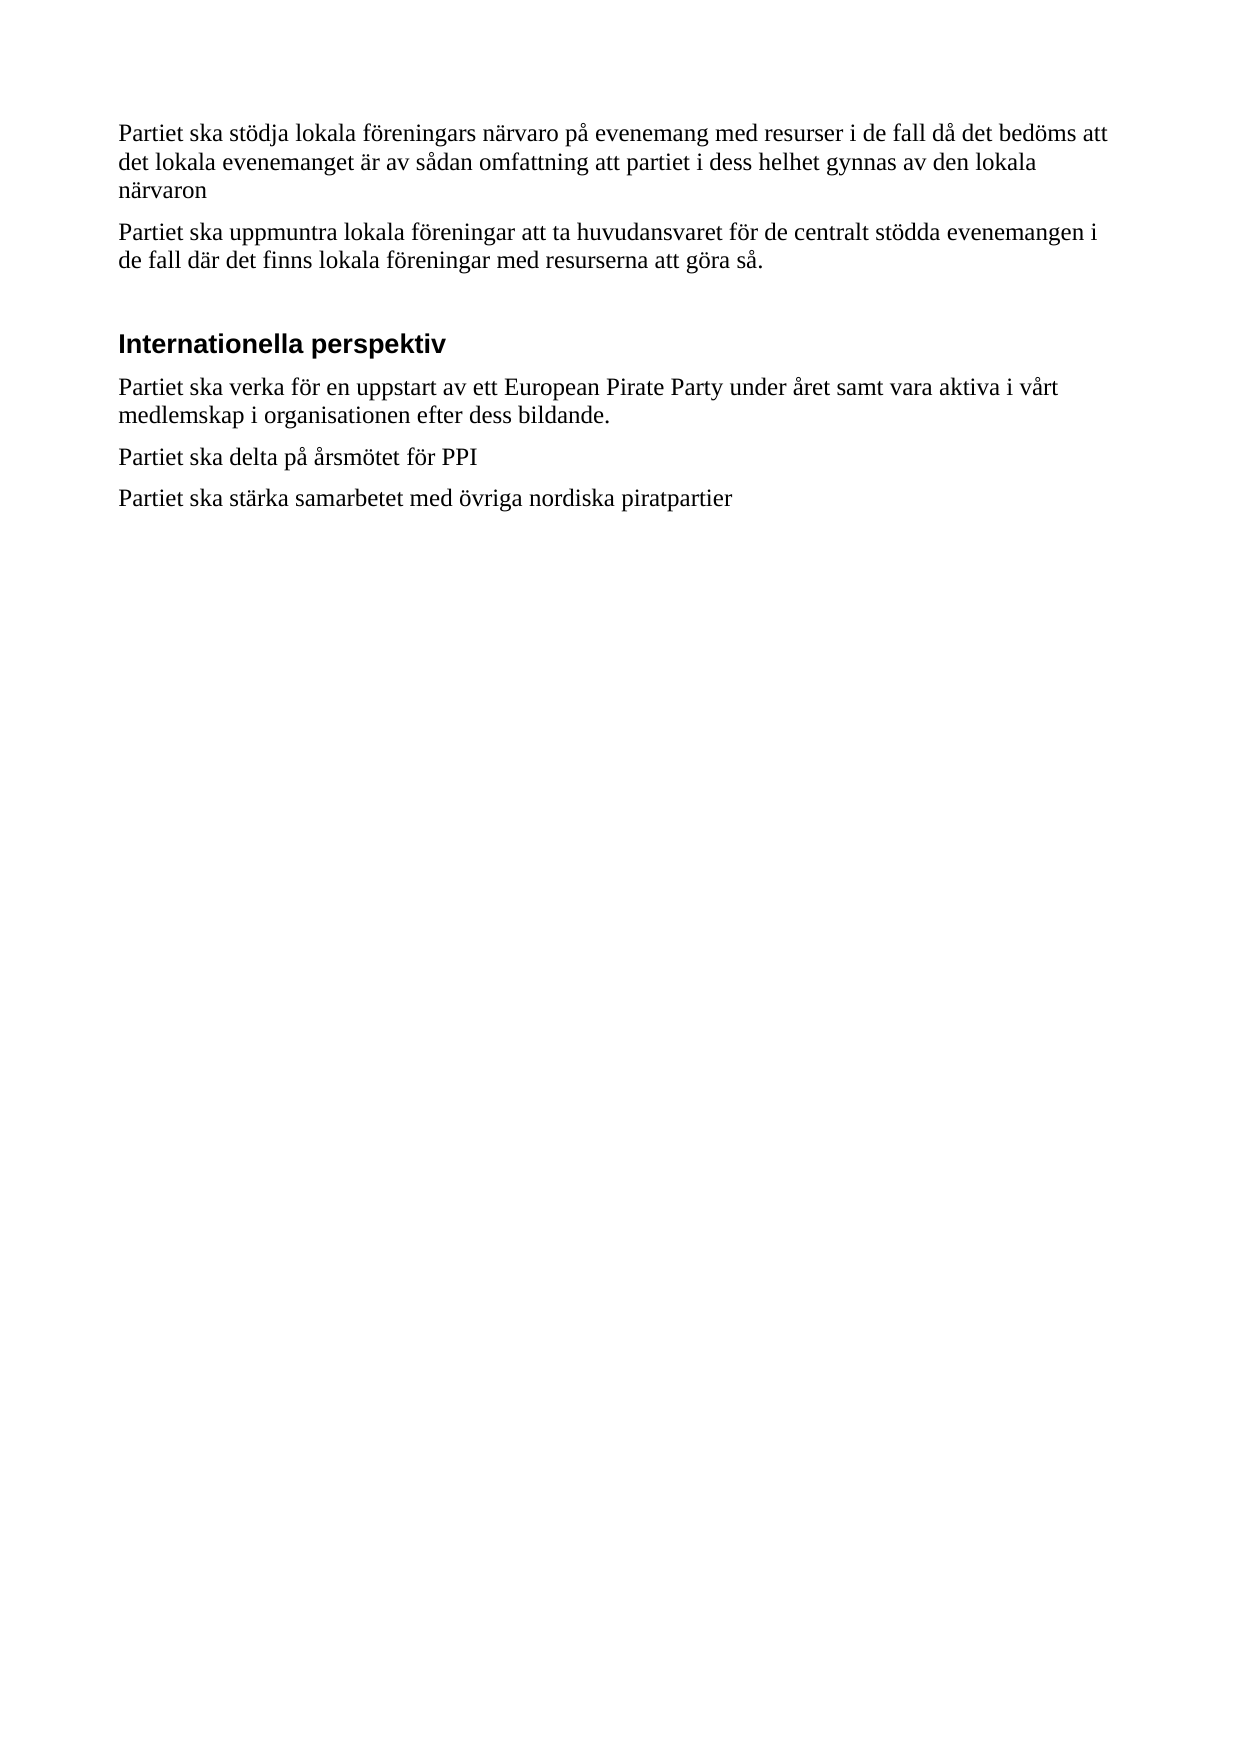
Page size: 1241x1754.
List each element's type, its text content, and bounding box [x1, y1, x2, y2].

text Partiet ska uppmuntra lokala föreningar att ta huvudansvaret för de centralt stödda evenemangen i de fall där det finns lokala föreningar med resurserna att göra så. [118, 217, 1122, 274]
text Partiet ska verka för en uppstart av ett European Pirate Party under året samt vara aktiva i vårt medlemskap i organisationen efter dess bildande. [118, 372, 1122, 429]
text Partiet ska stödja lokala föreningars närvaro på evenemang med resurser i de fall då det bedöms att det lokala evenemanget är av sådan omfattning att partiet i dess helhet gynnas av den lokala närvaron [118, 118, 1122, 204]
text Partiet ska delta på årsmötet för PPI [118, 442, 1122, 471]
text Partiet ska stärka samarbetet med övriga nordiska piratpartier [118, 483, 1122, 512]
text Internationella perspektiv [118, 328, 1122, 359]
